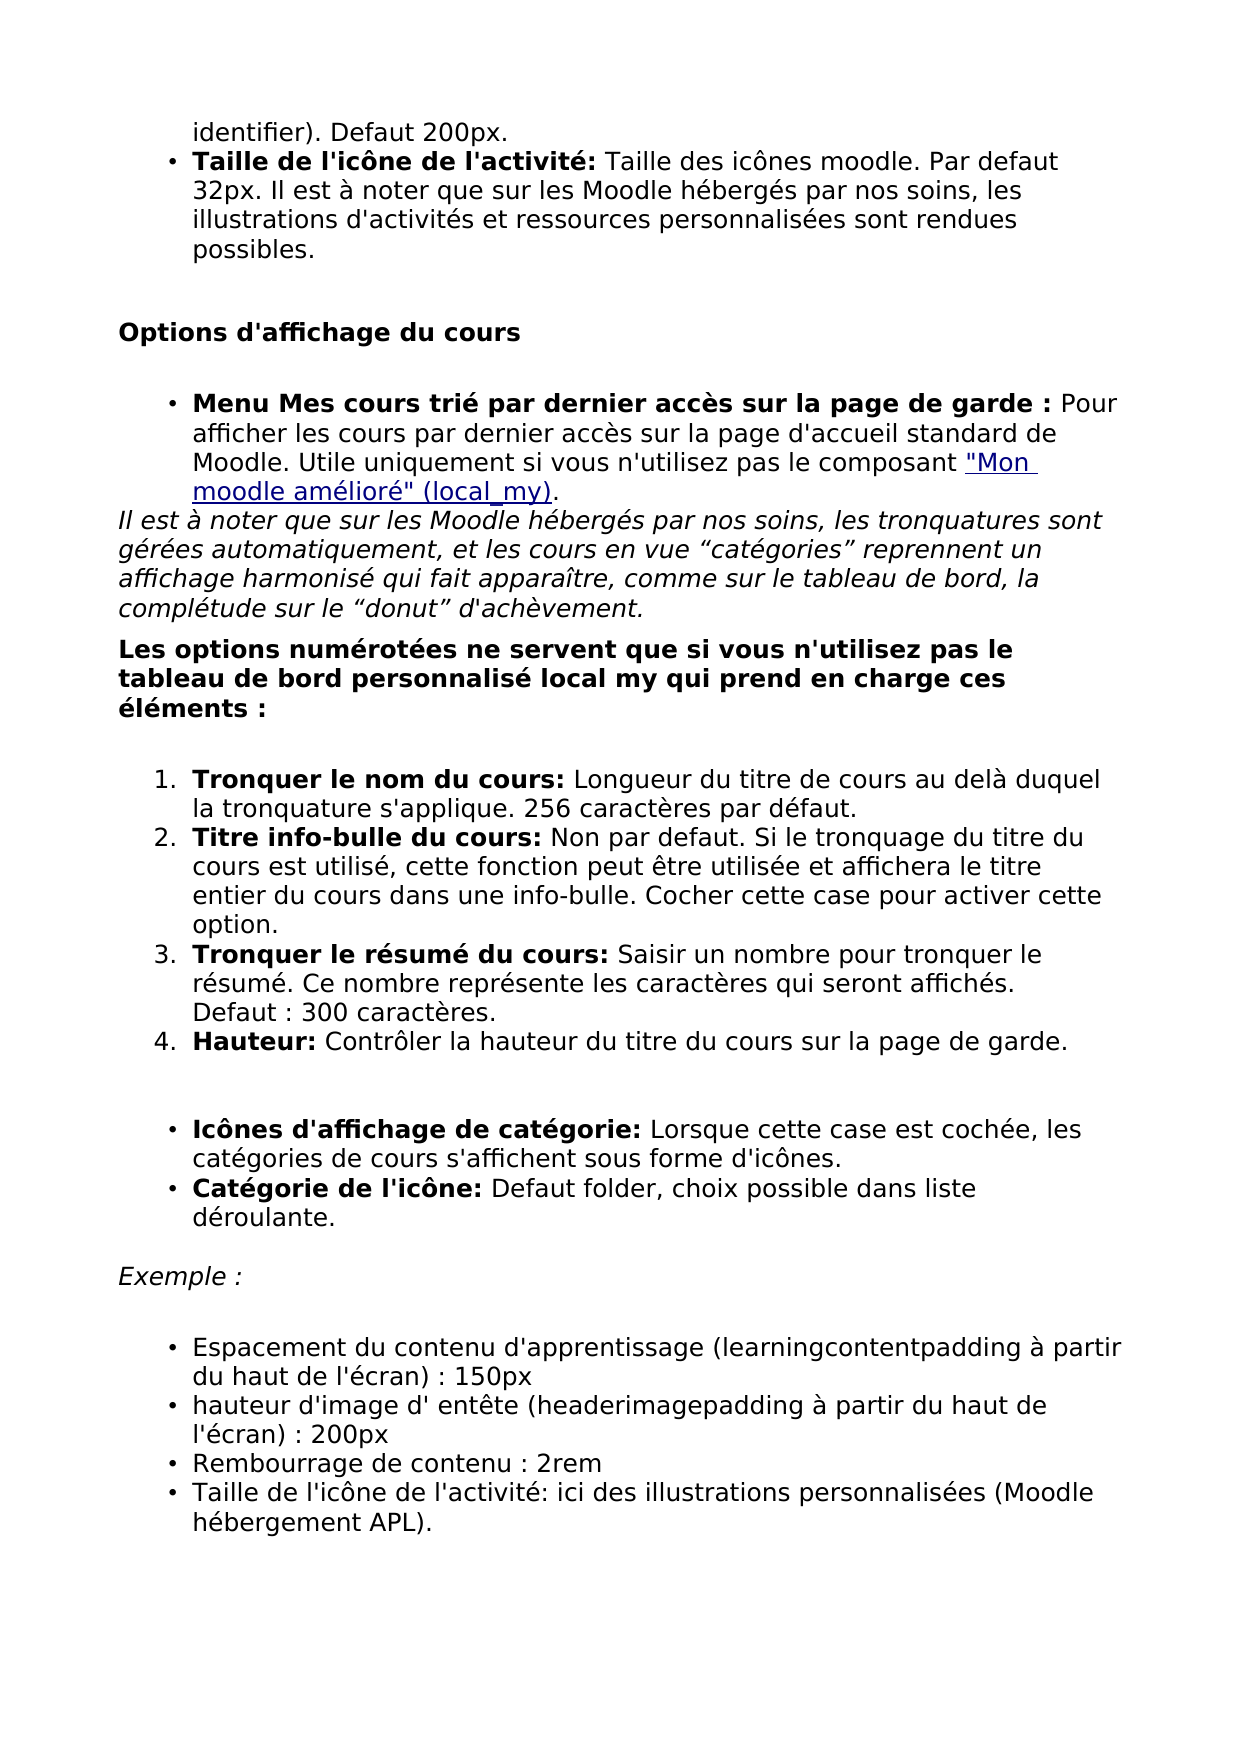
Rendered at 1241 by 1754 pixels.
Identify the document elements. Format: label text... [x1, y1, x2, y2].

list Espacement du contenu d'apprentissage (learningcontentpadding à partir du haut de l'écran) : 150px [177, 1333, 1122, 1391]
text Exemple : [118, 1262, 1122, 1291]
text Les options numérotées ne servent que si vous n'utilisez pas le tableau de bord personnalisé local my qui prend en charge ces éléments : [118, 635, 1122, 723]
list Menu Mes cours trié par dernier accès sur la page de garde : Pour afficher les cours par dernier accès sur la page d'accueil standard de Moodle. Utile uniquement si vous n'utilisez pas le composant "Mon moodle amélioré" (local_my). [177, 389, 1122, 506]
list hauteur d'image d' entête (headerimagepadding à partir du haut de l'écran) : 200px [177, 1391, 1122, 1449]
list Rembourrage de contenu : 2rem [177, 1449, 1122, 1479]
list Tronquer le nom du cours: Longueur du titre de cours au delà duquel la tronquature s'applique. 256 caractères par défaut. [177, 765, 1122, 823]
text Il est à noter que sur les Moodle hébergés par nos soins, les tronquatures sont gérées automatiquement, et les cours en vue “catégories” reprennent un affichage harmonisé qui fait apparaître, comme sur le tableau de bord, la complétude sur le “donut” d'achèvement. [118, 506, 1122, 623]
list Hauteur: Contrôler la hauteur du titre du cours sur la page de garde. [177, 1027, 1122, 1057]
subtitle Options d'affichage du cours [118, 318, 1122, 348]
list identifier). Defaut 200px. [177, 118, 1122, 147]
list Titre info-bulle du cours: Non par defaut. Si le tronquage du titre du cours est utilisé, cette fonction peut être utilisée et affichera le titre entier du cours dans une info-bulle. Cocher cette case pour activer cette option. [177, 823, 1122, 940]
list Tronquer le résumé du cours: Saisir un nombre pour tronquer le résumé. Ce nombre représente les caractères qui seront affichés. Defaut : 300 caractères. [177, 940, 1122, 1027]
list Icônes d'affichage de catégorie: Lorsque cette case est cochée, les catégories de cours s'affichent sous forme d'icônes. [177, 1116, 1122, 1174]
list Taille de l'icône de l'activité: Taille des icônes moodle. Par defaut 32px. Il est à noter que sur les Moodle hébergés par nos soins, les illustrations d'activités et ressources personnalisées sont rendues possibles. [177, 147, 1122, 264]
list Catégorie de l'icône: Defaut folder, choix possible dans liste déroulante. [177, 1174, 1122, 1232]
list Taille de l'icône de l'activité: ici des illustrations personnalisées (Moodle hébergement APL). [177, 1479, 1122, 1537]
